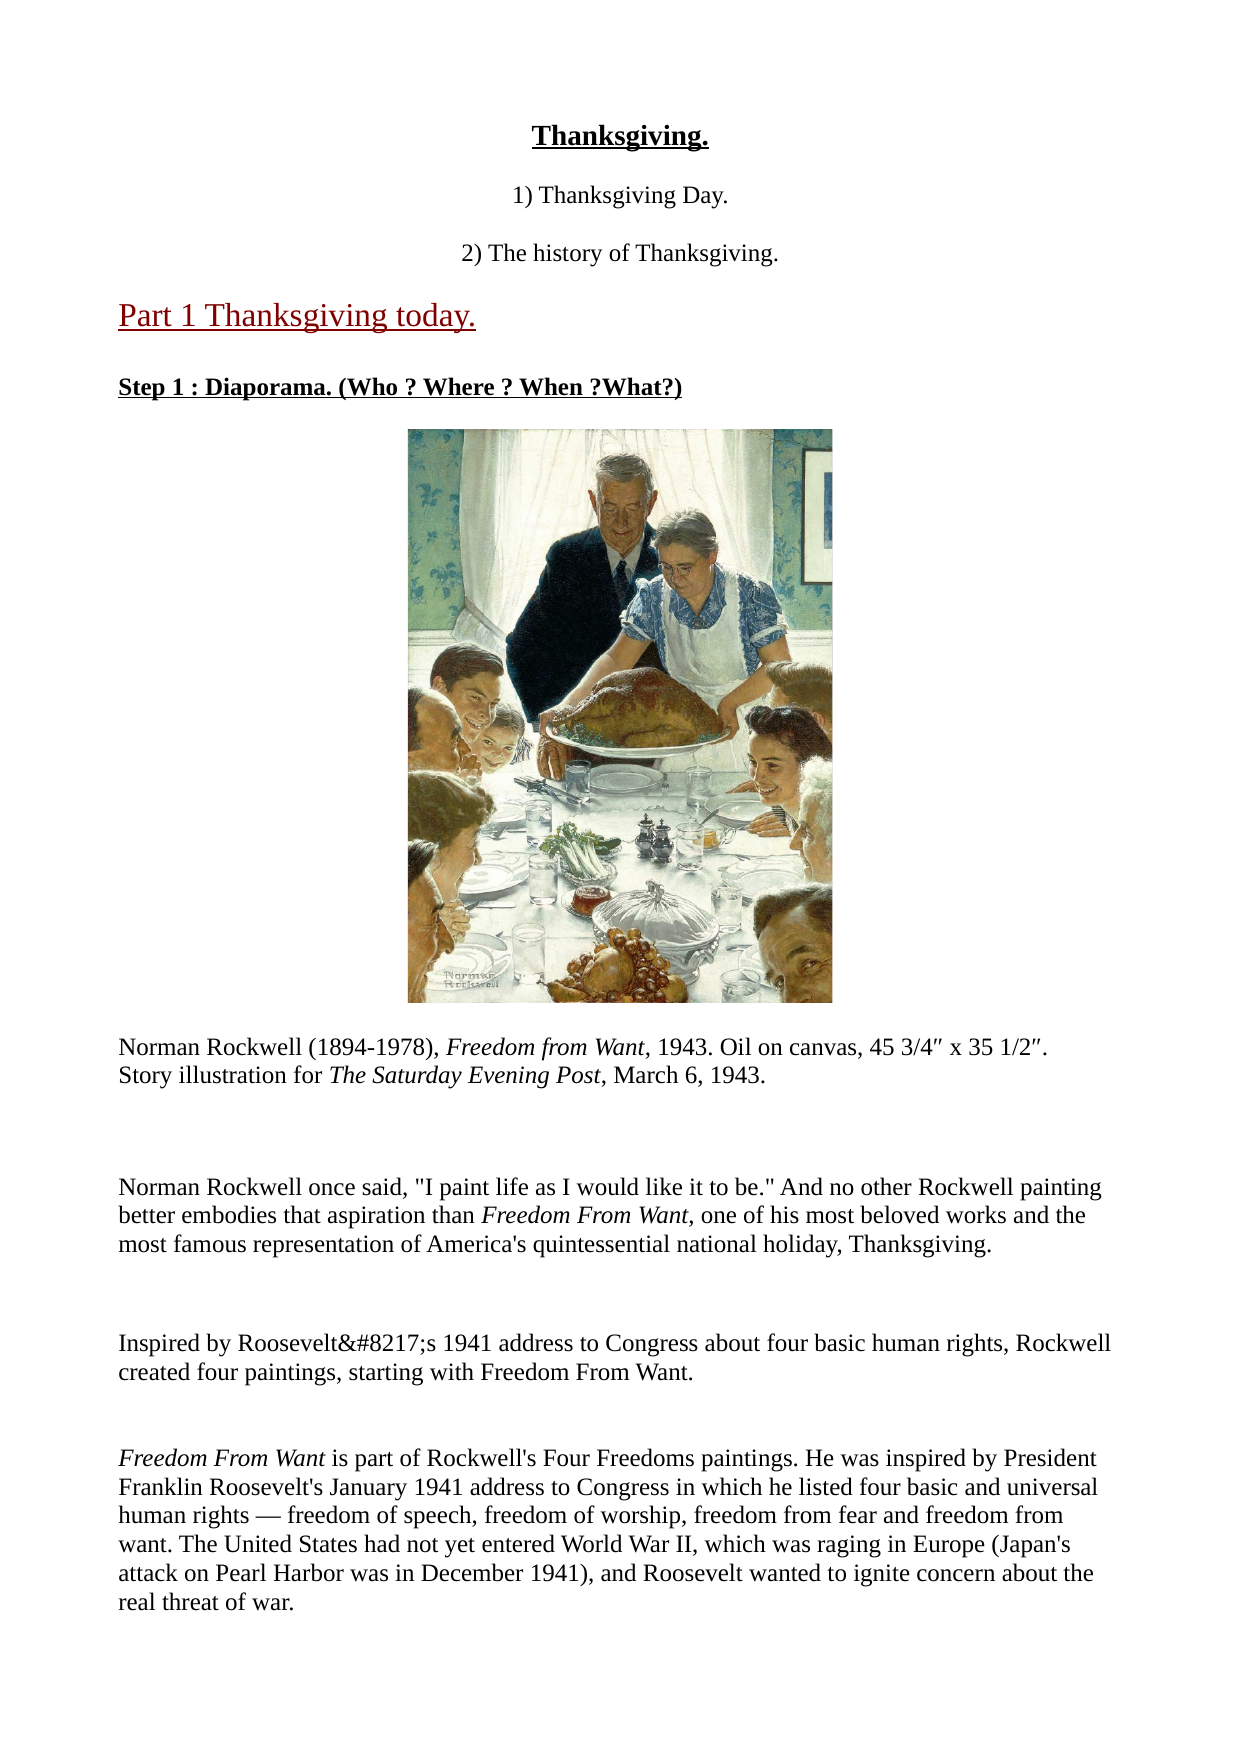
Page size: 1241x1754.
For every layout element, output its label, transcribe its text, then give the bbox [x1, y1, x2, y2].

text Thanksgiving. [118, 118, 1122, 152]
text Norman Rockwell (1894-1978), Freedom from Want, 1943. Oil on canvas, 45 3/4″ x 35 1/2″. [118, 1032, 1122, 1061]
text Norman Rockwell once said, "I paint life as I would like it to be." And no other Rockwell painting better embodies that aspiration than Freedom From Want, one of his most beloved works and the most famous representation of America's quintessential national holiday, Thanksgiving. [118, 1172, 1122, 1258]
text Step 1 : Diaporama. (Who ? Where ? When ?What?) [118, 372, 1122, 429]
text 1) Thanksgiving Day. [118, 180, 1122, 209]
text Inspired by Roosevelt&#8217;s 1941 address to Congress about four basic human rights, Rockwell created four paintings, starting with Freedom From Want. [118, 1328, 1122, 1386]
text 2) The history of Thanksgiving. [118, 238, 1122, 267]
text Part 1 Thanksgiving today. [118, 295, 1122, 334]
text Story illustration for The Saturday Evening Post, March 6, 1943. [118, 1061, 1122, 1089]
picture [407, 429, 833, 1003]
text Freedom From Want is part of Rockwell's Four Freedoms paintings. He was inspired by President Franklin Roosevelt's January 1941 address to Congress in which he listed four basic and universal human rights — freedom of speech, freedom of worship, freedom from fear and freedom from want. The United States had not yet entered World War II, which was raging in Europe (Japan's attack on Pearl Harbor was in December 1941), and Roosevelt wanted to ignite concern about the real threat of war. [118, 1443, 1122, 1616]
